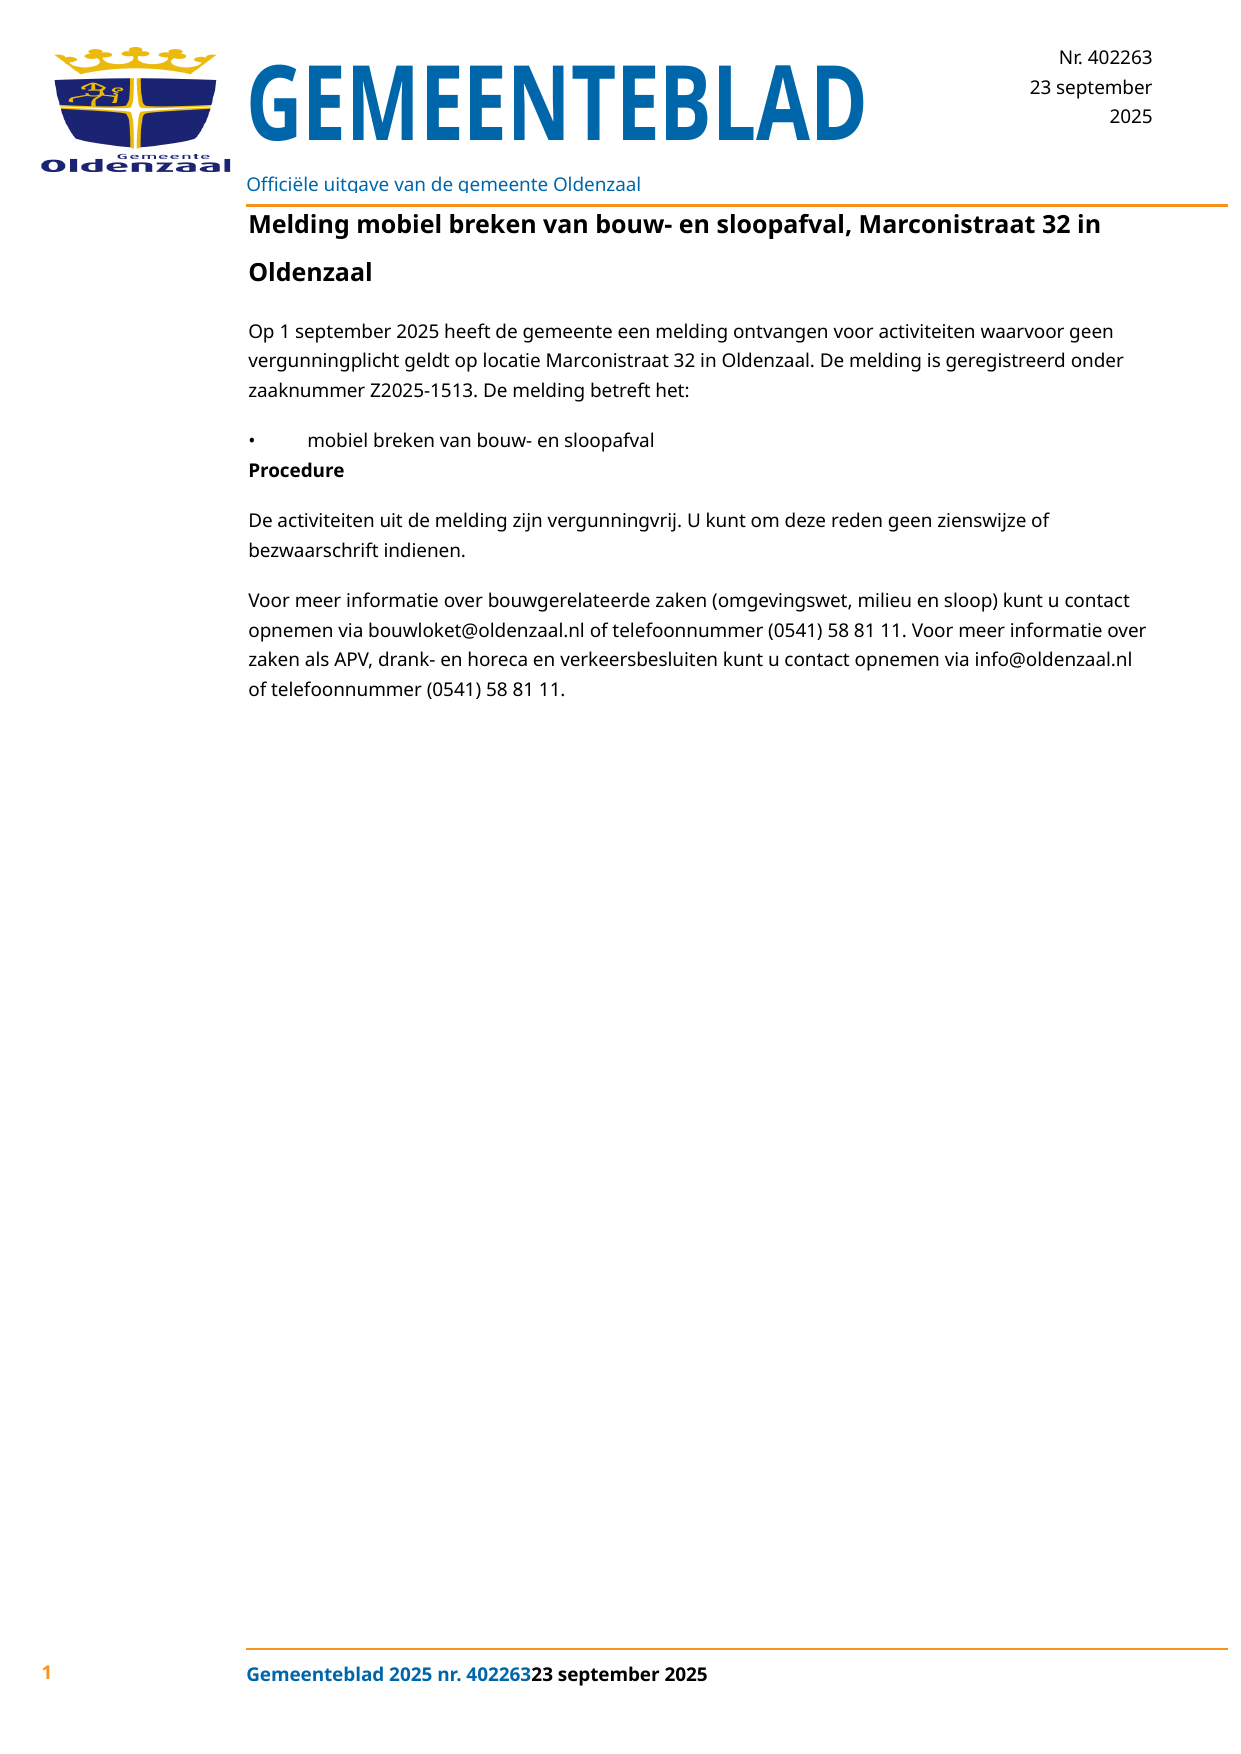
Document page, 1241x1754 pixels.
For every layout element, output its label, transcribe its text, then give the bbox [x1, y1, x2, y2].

picture [41, 47, 231, 172]
text De activiteiten uit de melding zijn vergunningvrij. U kunt om deze reden geen zienswijze of bezwaarschrift indienen. [248, 507, 1152, 563]
text Voor meer informatie over bouwgerelateerde zaken (omgevingswet, milieu en sloop) kunt u contact opnemen via bouwloket@oldenzaal.nl of telefoonnummer (0541) 58 81 11. Voor meer informatie over zaken als APV, drank- en horeca en verkeersbesluiten kunt u contact opnemen via info@oldenzaal.nl of telefoonnummer (0541) 58 81 11. [248, 587, 1152, 702]
text Procedure [248, 457, 1152, 483]
list mobiel breken van bouw- en sloopafval [248, 427, 1152, 453]
text Melding mobiel breken van bouw- en sloopafval, Marconistraat 32 in Oldenzaal [248, 207, 1152, 288]
text Op 1 september 2025 heeft de gemeente een melding ontvangen voor activiteiten waarvoor geen vergunningplicht geldt op locatie Marconistraat 32 in Oldenzaal. De melding is geregistreerd onder zaaknummer Z2025-1513. De melding betreft het: [248, 318, 1152, 403]
